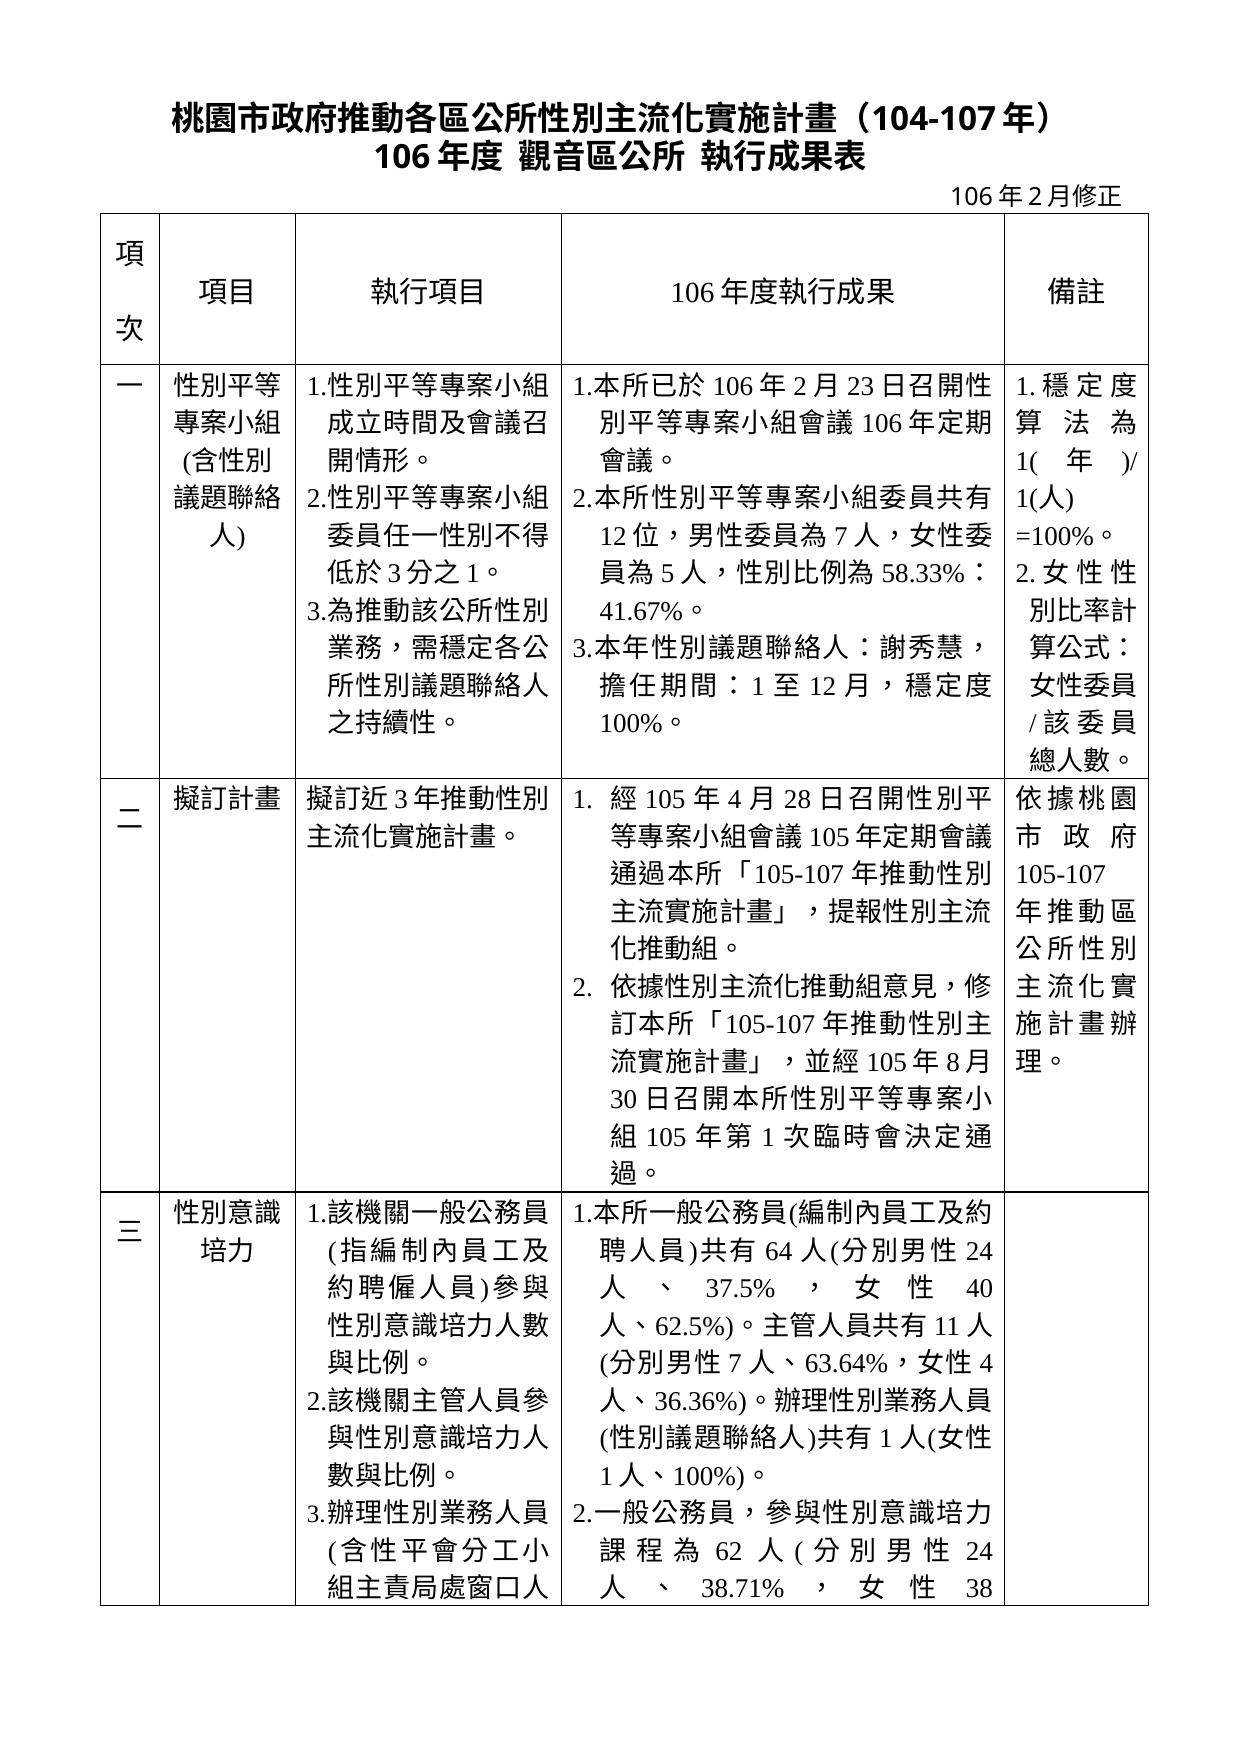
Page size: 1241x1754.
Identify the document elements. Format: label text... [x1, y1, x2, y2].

table_header 備註 [1005, 214, 1148, 364]
table_cell 二 [101, 779, 159, 1191]
table_cell 1.本所已於106年2月23日召開性別平等專案小組會議106年定期會議。 2.本所性別平等專案小組委員共有12位，男性委員為7人，女性委員為5人，性別比例為58.33%：41.67%。 3.本年性別議題聯絡人：謝秀慧，擔任期間：1至12月，穩定度100%。 [562, 365, 1004, 778]
table_cell 依據桃園市政府105-107年推動區公所性別主流化實施計畫辦理。 [1005, 779, 1148, 1191]
table_cell 性別平等專案小組 (含性別議題聯絡人) [160, 365, 295, 778]
text 106年2月修正 [118, 176, 1122, 213]
table_cell 1.本所一般公務員(編制內員工及約聘人員)共有64人(分別男性24人、37.5%，女性40人、62.5%)。主管人員共有11人(分別男性7人、63.64%，女性4人、36.36%)。辦理性別業務人員(性別議題聯絡人)共有1人(女性1人、100%)。 2.一般公務員，參與性別意識培力課程為62人(分別男性24人、38.71%，女性38 [562, 1193, 1004, 1605]
table_cell 性別意識 培力 [160, 1193, 295, 1605]
text 桃園市政府推動各區公所性別主流化實施計畫（104-107年） [118, 101, 1122, 138]
text 106年度 觀音區公所 執行成果表 [118, 138, 1122, 176]
table_cell 性別平等專案小組成立時間及會議召開情形。 性別平等專案小組委員任一性別不得低於3分之1。 為推動該公所性別業務，需穩定各公所性別議題聯絡人之持續性。 [296, 365, 561, 778]
table_cell 該機關一般公務員(指編制內員工及約聘僱人員)參與性別意識培力人數與比例。 該機關主管人員參與性別意識培力人數與比例。 辦理性別業務人員(含性平會分工小組主責局處窗口人 [296, 1193, 561, 1605]
table_cell 1.穩定度算法為1(年)/1(人) =100%。 2.女性性別比率計算公式：女性委員/該委員總人數。 [1005, 365, 1148, 778]
table_header 項次 [101, 214, 159, 364]
table_cell 擬訂計畫 [160, 779, 295, 1191]
table_header 106年度執行成果 [562, 214, 1004, 364]
table_cell 一 [101, 365, 159, 778]
table_header 執行項目 [296, 214, 561, 364]
table_header 項目 [160, 214, 295, 364]
table_cell 擬訂近3年推動性別主流化實施計畫。 [296, 779, 561, 1191]
table_cell 三 [101, 1193, 159, 1605]
table_cell [1005, 1193, 1148, 1605]
table_cell 經105年4月28日召開性別平等專案小組會議105年定期會議通過本所「105-107年推動性別主流實施計畫」，提報性別主流化推動組。 依據性別主流化推動組意見，修訂本所「105-107年推動性別主流實施計畫」，並經105年8月30日召開本所性別平等專案小組105年第1次臨時會決定通過。 [562, 779, 1004, 1191]
